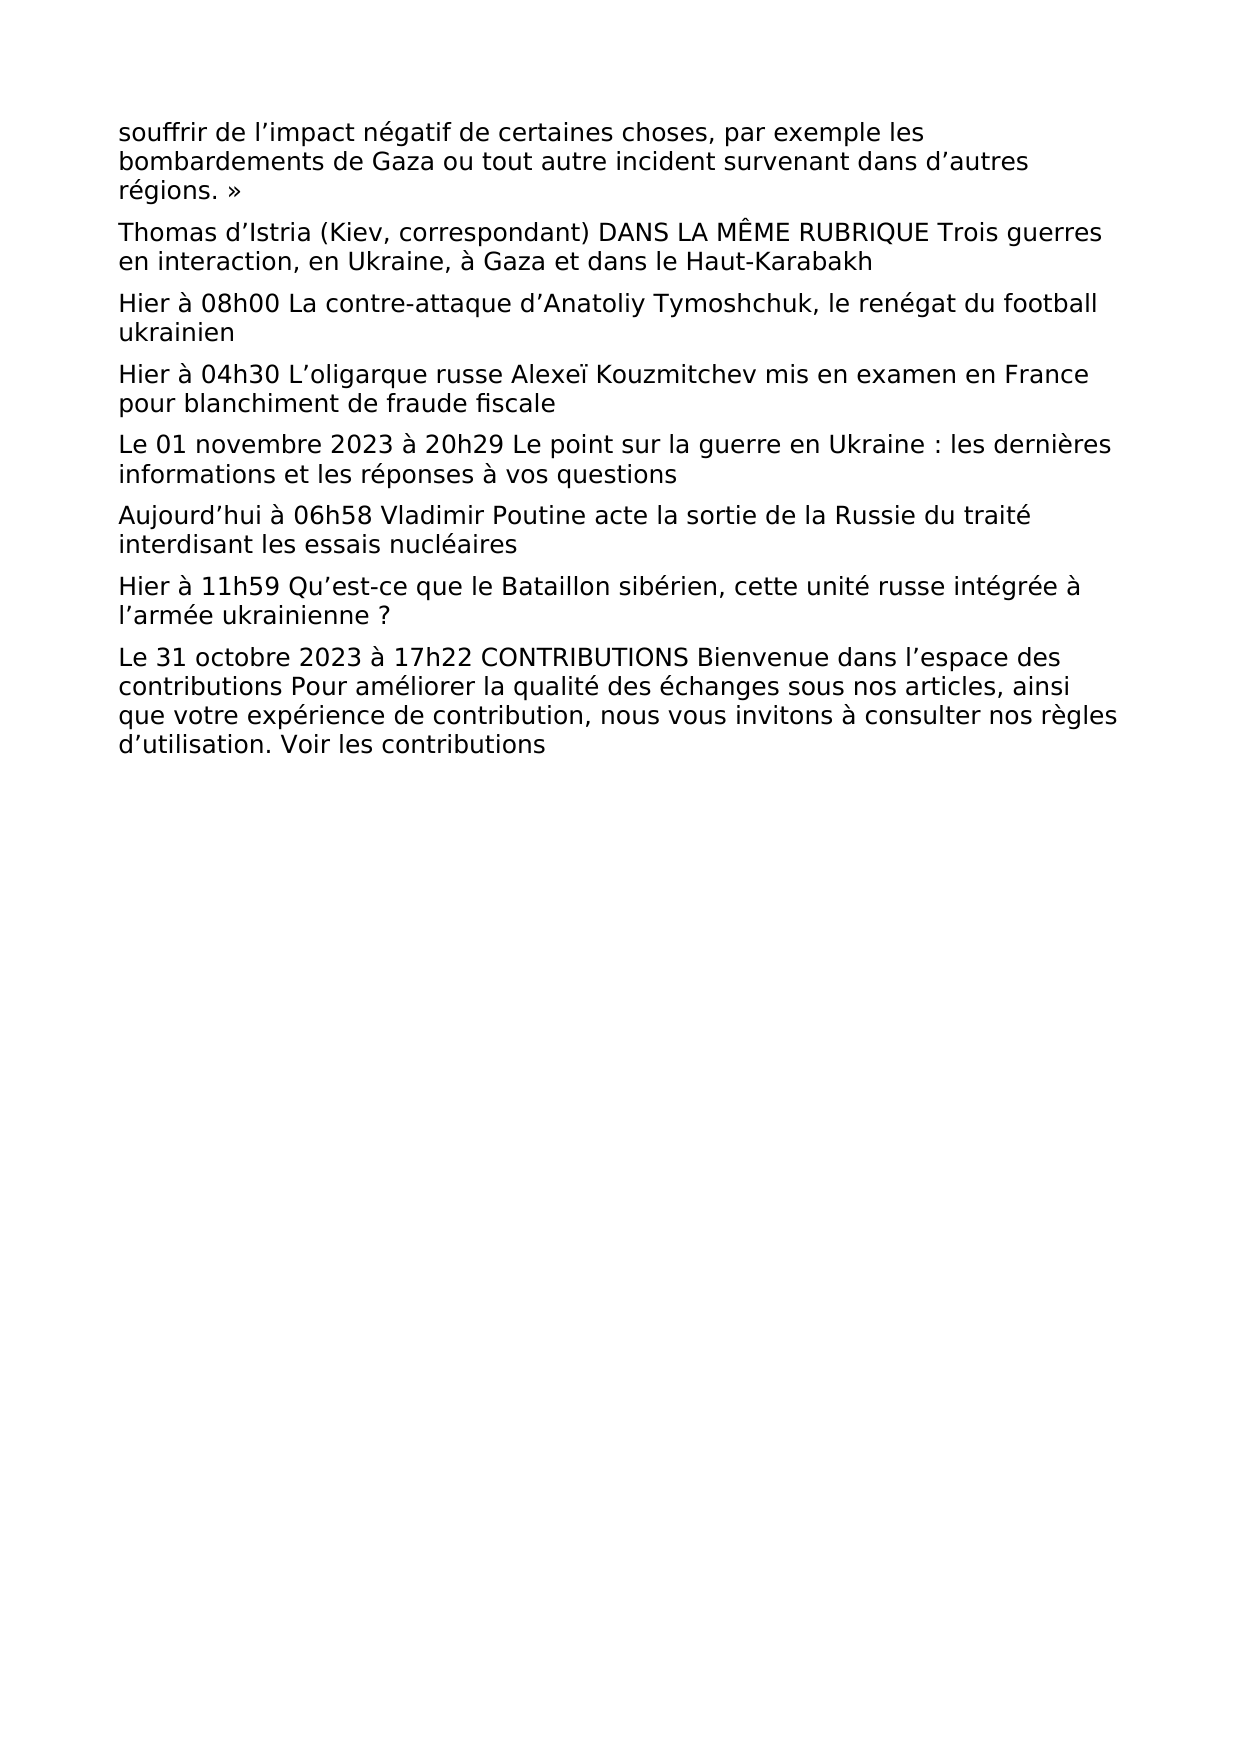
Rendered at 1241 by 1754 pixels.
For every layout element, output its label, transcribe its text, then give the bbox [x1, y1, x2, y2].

text Hier à 04h30 L’oligarque russe Alexeï Kouzmitchev mis en examen en France pour blanchiment de fraude fiscale [118, 360, 1122, 418]
text Hier à 08h00 La contre-attaque d’Anatoliy Tymoshchuk, le renégat du football ukrainien [118, 289, 1122, 347]
text Hier à 11h59 Qu’est-ce que le Bataillon sibérien, cette unité russe intégrée à l’armée ukrainienne ? [118, 572, 1122, 631]
text Le 01 novembre 2023 à 20h29 Le point sur la guerre en Ukraine : les dernières informations et les réponses à vos questions [118, 431, 1122, 489]
text Aujourd’hui à 06h58 Vladimir Poutine acte la sortie de la Russie du traité interdisant les essais nucléaires [118, 501, 1122, 560]
text Thomas d’Istria (Kiev, correspondant) DANS LA MÊME RUBRIQUE Trois guerres en interaction, en Ukraine, à Gaza et dans le Haut-Karabakh [118, 218, 1122, 276]
text souffrir de l’impact négatif de certaines choses, par exemple les bombardements de Gaza ou tout autre incident survenant dans d’autres régions. » [118, 118, 1122, 206]
text Le 31 octobre 2023 à 17h22 CONTRIBUTIONS Bienvenue dans l’espace des contributions Pour améliorer la qualité des échanges sous nos articles, ainsi que votre expérience de contribution, nous vous invitons à consulter nos règles d’utilisation. Voir les contributions [118, 643, 1122, 760]
